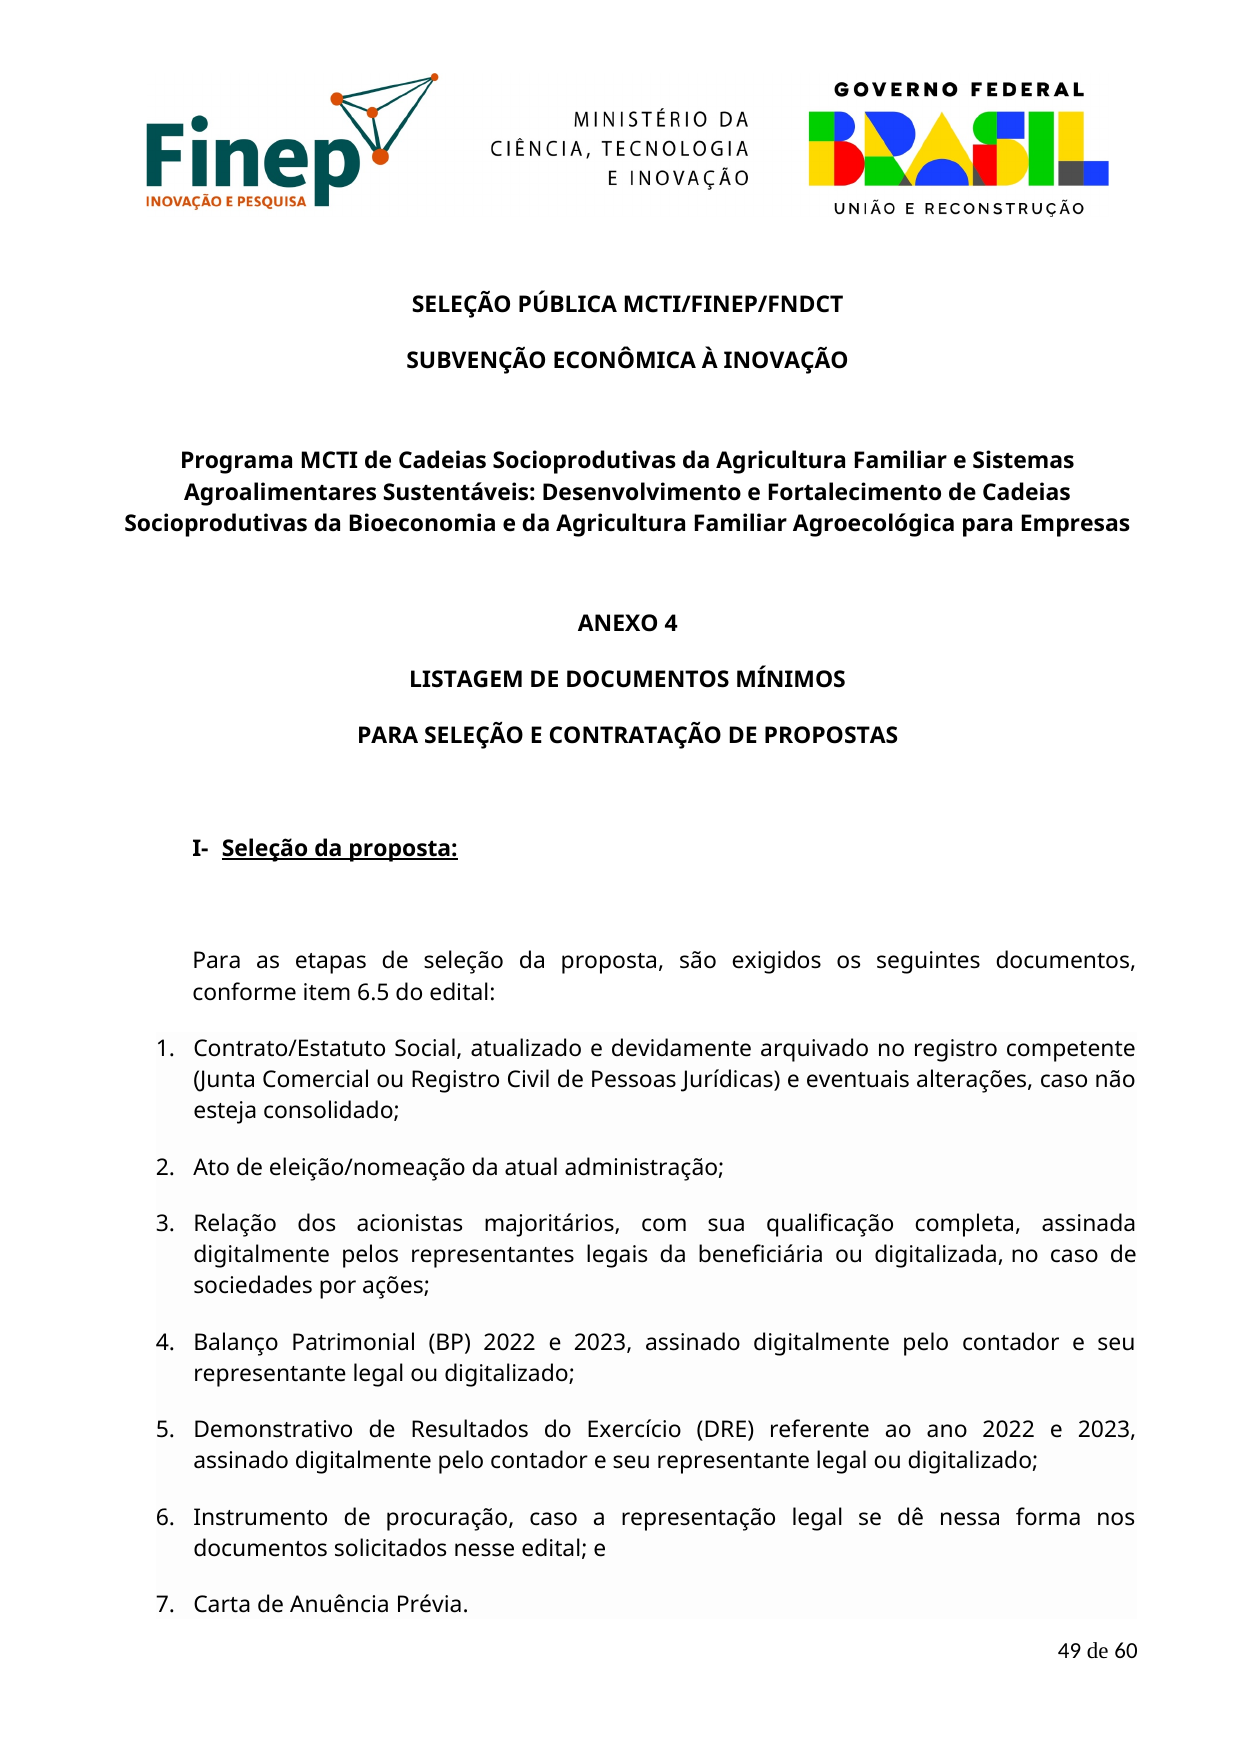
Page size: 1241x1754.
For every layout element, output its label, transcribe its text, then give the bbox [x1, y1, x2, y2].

list Balanço Patrimonial (BP) 2022 e 2023, assinado digitalmente pelo contador e seu representante legal ou digitalizado; [156, 1326, 1137, 1388]
text ANEXO 4 [118, 607, 1137, 638]
text SELEÇÃO PÚBLICA MCTI/FINEP/FNDCT [118, 288, 1137, 319]
list Seleção da proposta: [192, 832, 1137, 863]
text PARA SELEÇÃO E CONTRATAÇÃO DE PROPOSTAS [118, 719, 1137, 751]
list Instrumento de procuração, caso a representação legal se dê nessa forma nos documentos solicitados nesse edital; e [156, 1501, 1137, 1563]
list Carta de Anuência Prévia. [156, 1588, 1137, 1619]
list Ato de eleição/nomeação da atual administração; [156, 1151, 1137, 1182]
text Para as etapas de seleção da proposta, são exigidos os seguintes documentos, conforme item 6.5 do edital: [192, 944, 1137, 1007]
list Relação dos acionistas majoritários, com sua qualificação completa, assinada digitalmente pelos representantes legais da beneficiária ou digitalizada, no caso de sociedades por ações; [156, 1207, 1137, 1301]
list Contrato/Estatuto Social, atualizado e devidamente arquivado no registro competente (Junta Comercial ou Registro Civil de Pessoas Jurídicas) e eventuais alterações, caso não esteja consolidado; [156, 1032, 1137, 1126]
text Programa MCTI de Cadeias Socioprodutivas da Agricultura Familiar e Sistemas Agroalimentares Sustentáveis: Desenvolvimento e Fortalecimento de Cadeias Socioprodutivas da Bioeconomia e da Agricultura Familiar Agroecológica para Empresas [118, 444, 1137, 538]
text LISTAGEM DE DOCUMENTOS MÍNIMOS [118, 663, 1137, 694]
list Demonstrativo de Resultados do Exercício (DRE) referente ao ano 2022 e 2023, assinado digitalmente pelo contador e seu representante legal ou digitalizado; [156, 1413, 1137, 1476]
text SUBVENÇÃO ECONÔMICA À INOVAÇÃO [118, 344, 1137, 376]
